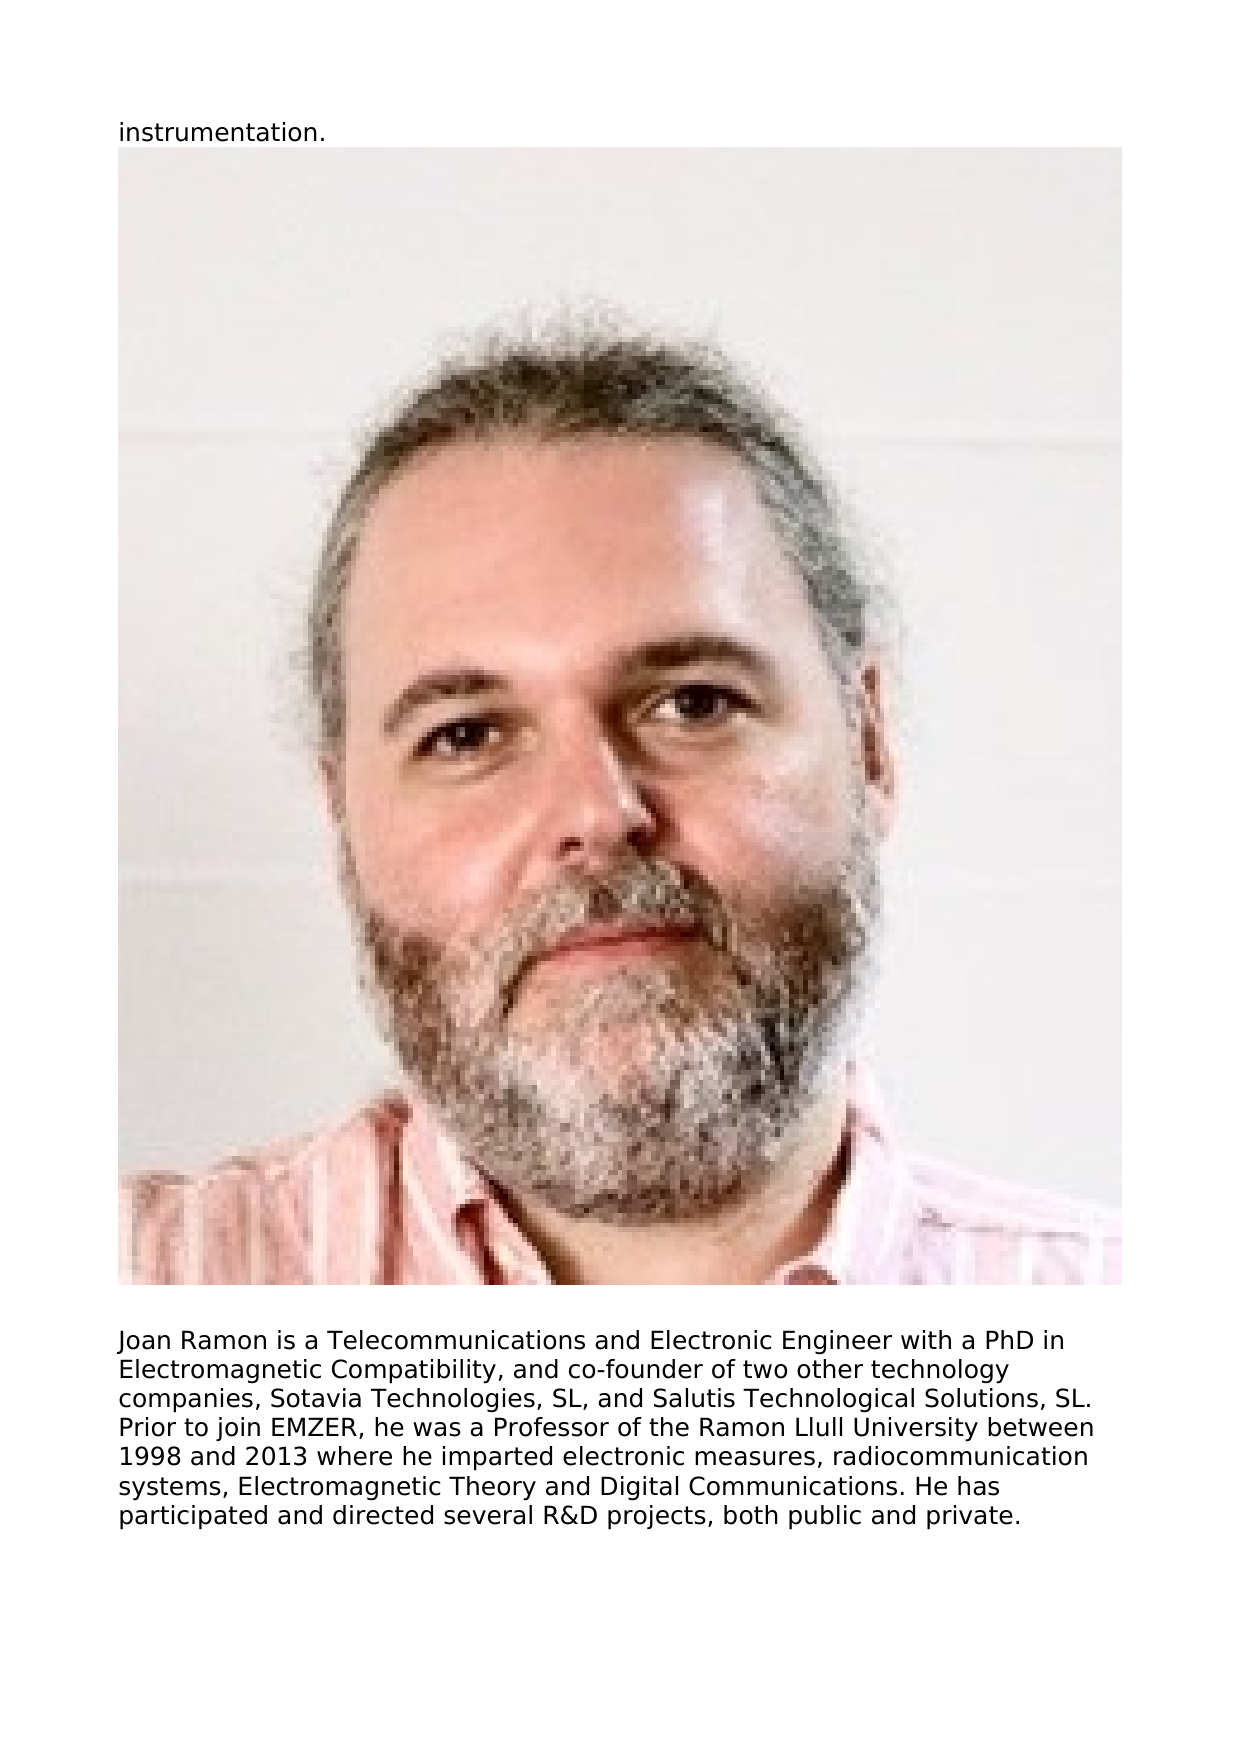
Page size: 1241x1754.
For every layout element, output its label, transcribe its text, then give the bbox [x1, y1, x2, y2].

picture [118, 147, 1123, 1285]
text instrumentation. [118, 118, 1122, 147]
text Joan Ramon is a Telecommunications and Electronic Engineer with a PhD in Electromagnetic Compatibility, and co-founder of two other technology companies, Sotavia Technologies, SL, and Salutis Technological Solutions, SL. Prior to join EMZER, he was a Professor of the Ramon Llull University between 1998 and 2013 where he imparted electronic measures, radiocommunication systems, Electromagnetic Theory and Digital Communications. He has participated and directed several R&D projects, both public and private. [118, 1326, 1122, 1530]
